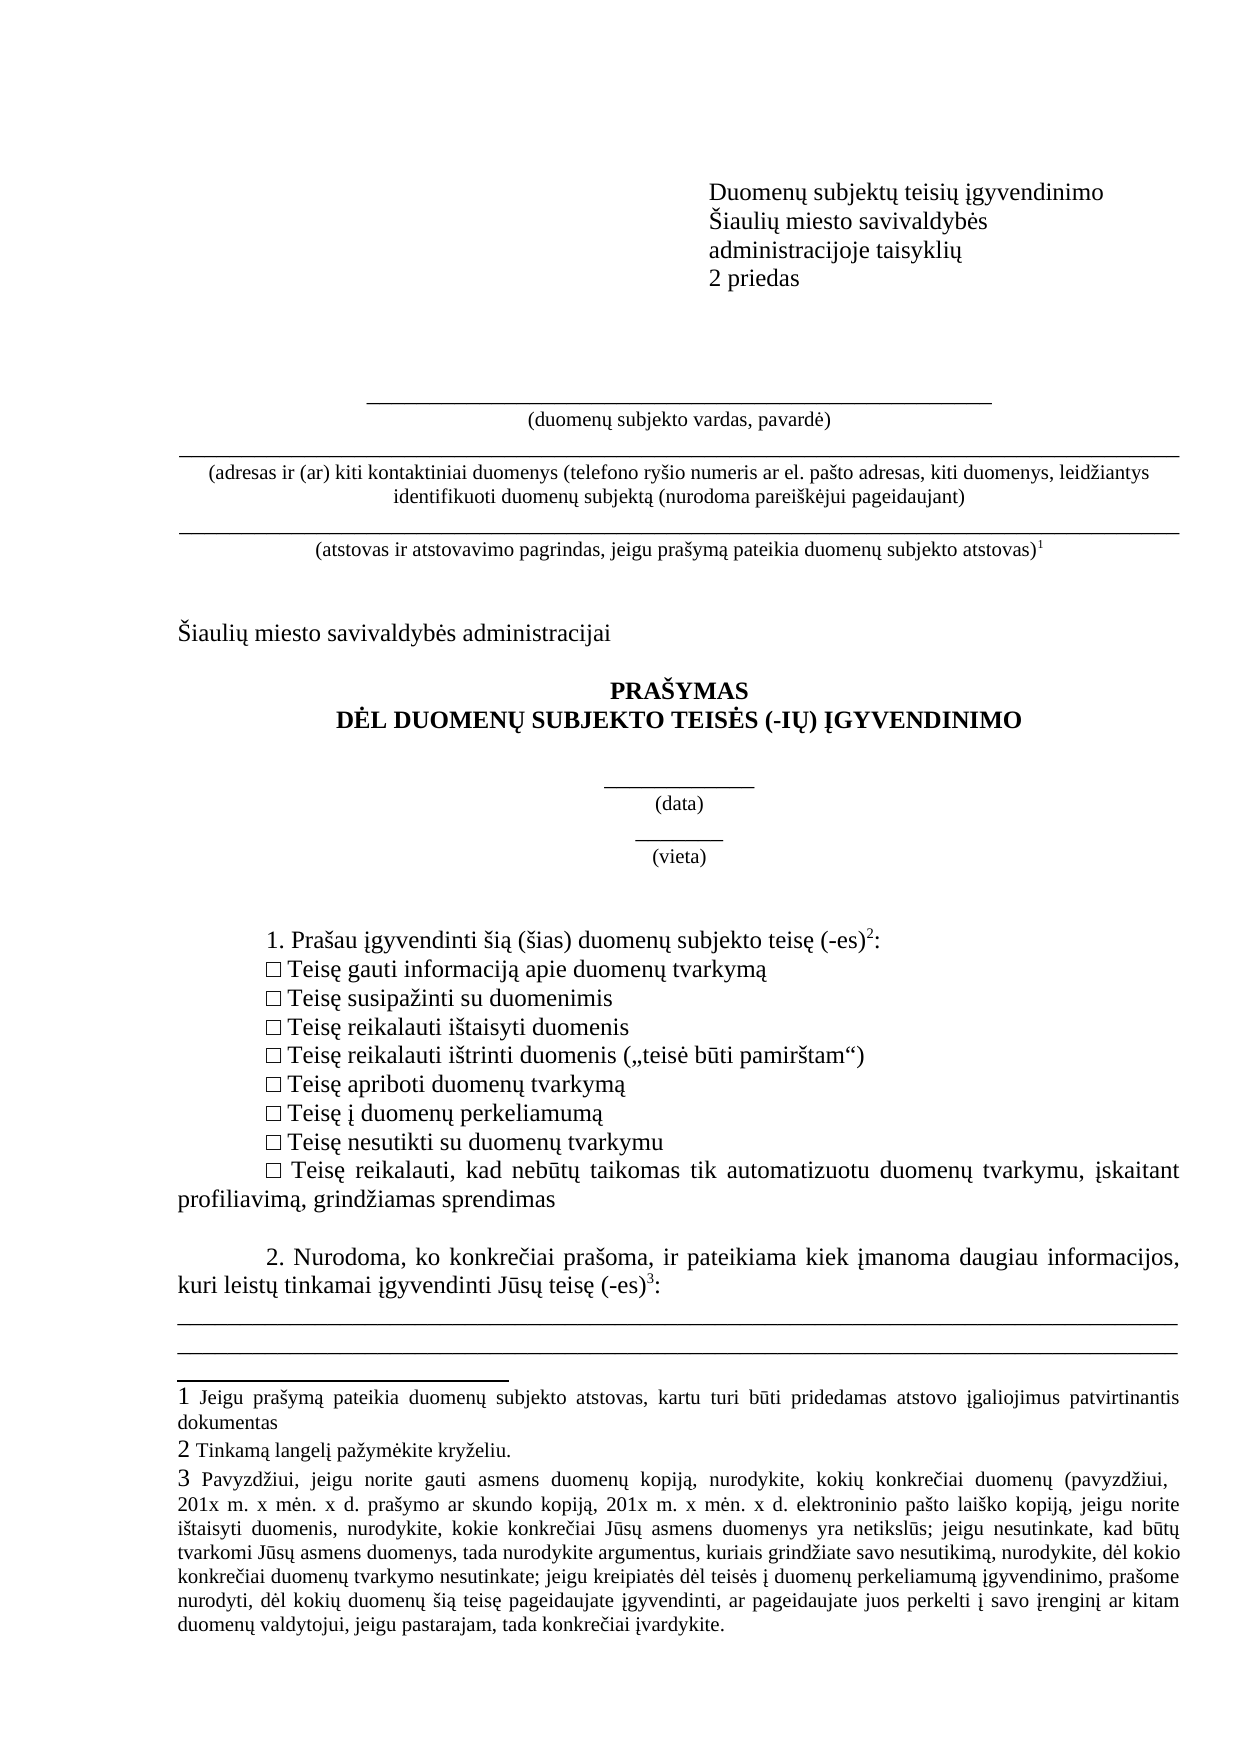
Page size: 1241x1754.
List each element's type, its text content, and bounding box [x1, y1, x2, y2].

text □ Teisę susipažinti su duomenimis [177, 983, 1181, 1012]
text ____________ [177, 762, 1181, 791]
text Pavyzdžiui, jeigu norite gauti asmens duomenų kopiją, nurodykite, kokių konkrečiai duomenų (pavyzdžiui, 201x m. x mėn. x d. prašymo ar skundo kopiją, 201x m. x mėn. x d. elektroninio pašto laiško kopiją, jeigu norite ištaisyti duomenis, nurodykite, kokie konkrečiai Jūsų asmens duomenys yra netikslūs; jeigu nesutinkate, kad būtų tvarkomi Jūsų asmens duomenys, tada nurodykite argumentus, kuriais grindžiate savo nesutikimą, nurodykite, dėl kokio konkrečiai duomenų tvarkymo nesutinkate; jeigu kreipiatės dėl teisės į duomenų perkeliamumą įgyvendinimo, prašome nurodyti, dėl kokių duomenų šią teisę pageidaujate įgyvendinti, ar pageidaujate juos perkelti į savo įrenginį ar kitam duomenų valdytojui, jeigu pastarajam, tada konkrečiai įvardykite. [177, 1463, 1181, 1636]
text administracijoje taisyklių [177, 235, 1181, 263]
text □ Teisę reikalauti, kad nebūtų taikomas tik automatizuotu duomenų tvarkymu, įskaitant profiliavimą, grindžiamas sprendimas [177, 1155, 1181, 1213]
text □ Teisę reikalauti ištrinti duomenis („teisė būti pamirštam“) [177, 1040, 1181, 1069]
text □ Teisę į duomenų perkeliamumą [177, 1098, 1181, 1127]
text _______ [177, 815, 1181, 844]
text (adresas ir (ar) kiti kontaktiniai duomenys (telefono ryšio numeris ar el. pašto adresas, kiti duomenys, leidžiantys identifikuoti duomenų subjektą (nurodoma pareiškėjui pageidaujant) [177, 460, 1181, 508]
text (data) [177, 791, 1181, 815]
text Šiaulių miesto savivaldybės administracijai [177, 618, 1181, 647]
text (atstovas ir atstovavimo pagrindas, jeigu prašymą pateikia duomenų subjekto atstovas) [177, 537, 1181, 561]
text __________________________________________________ [177, 378, 1181, 407]
text (duomenų subjekto vardas, pavardė) [177, 407, 1181, 431]
text ________________________________________________________________________________ [177, 1328, 1181, 1357]
text Šiaulių miesto savivaldybės [177, 206, 1181, 235]
text □ Teisę reikalauti ištaisyti duomenis [177, 1012, 1181, 1040]
text Jeigu prašymą pateikia duomenų subjekto atstovas, kartu turi būti pridedamas atstovo įgaliojimus patvirtinantis dokumentas [177, 1381, 1181, 1434]
text Tinkamą langelį pažymėkite kryželiu. [177, 1434, 1181, 1463]
text ________________________________________________________________________________ [177, 1299, 1181, 1328]
text 2 priedas [177, 263, 1181, 292]
text □ Teisę apriboti duomenų tvarkymą [177, 1069, 1181, 1098]
text □ Teisę gauti informaciją apie duomenų tvarkymą [177, 954, 1181, 983]
text DĖL DUOMENŲ SUBJEKTO TEISĖS (-IŲ) ĮGYVENDINIMO [177, 705, 1181, 733]
text (vieta) [177, 844, 1181, 868]
text Duomenų subjektų teisių įgyvendinimo [177, 177, 1181, 206]
text ________________________________________________________________________________ [177, 431, 1181, 460]
text 2. Nurodoma, ko konkrečiai prašoma, ir pateikiama kiek įmanoma daugiau informacijos, kuri leistų tinkamai įgyvendinti Jūsų teisę (-es): [177, 1242, 1181, 1299]
text □ Teisę nesutikti su duomenų tvarkymu [177, 1127, 1181, 1155]
text 1. Prašau įgyvendinti šią (šias) duomenų subjekto teisę (-es): [177, 925, 1181, 954]
text ________________________________________________________________________________ [177, 508, 1181, 537]
text PRAŠYMAS [177, 676, 1181, 705]
